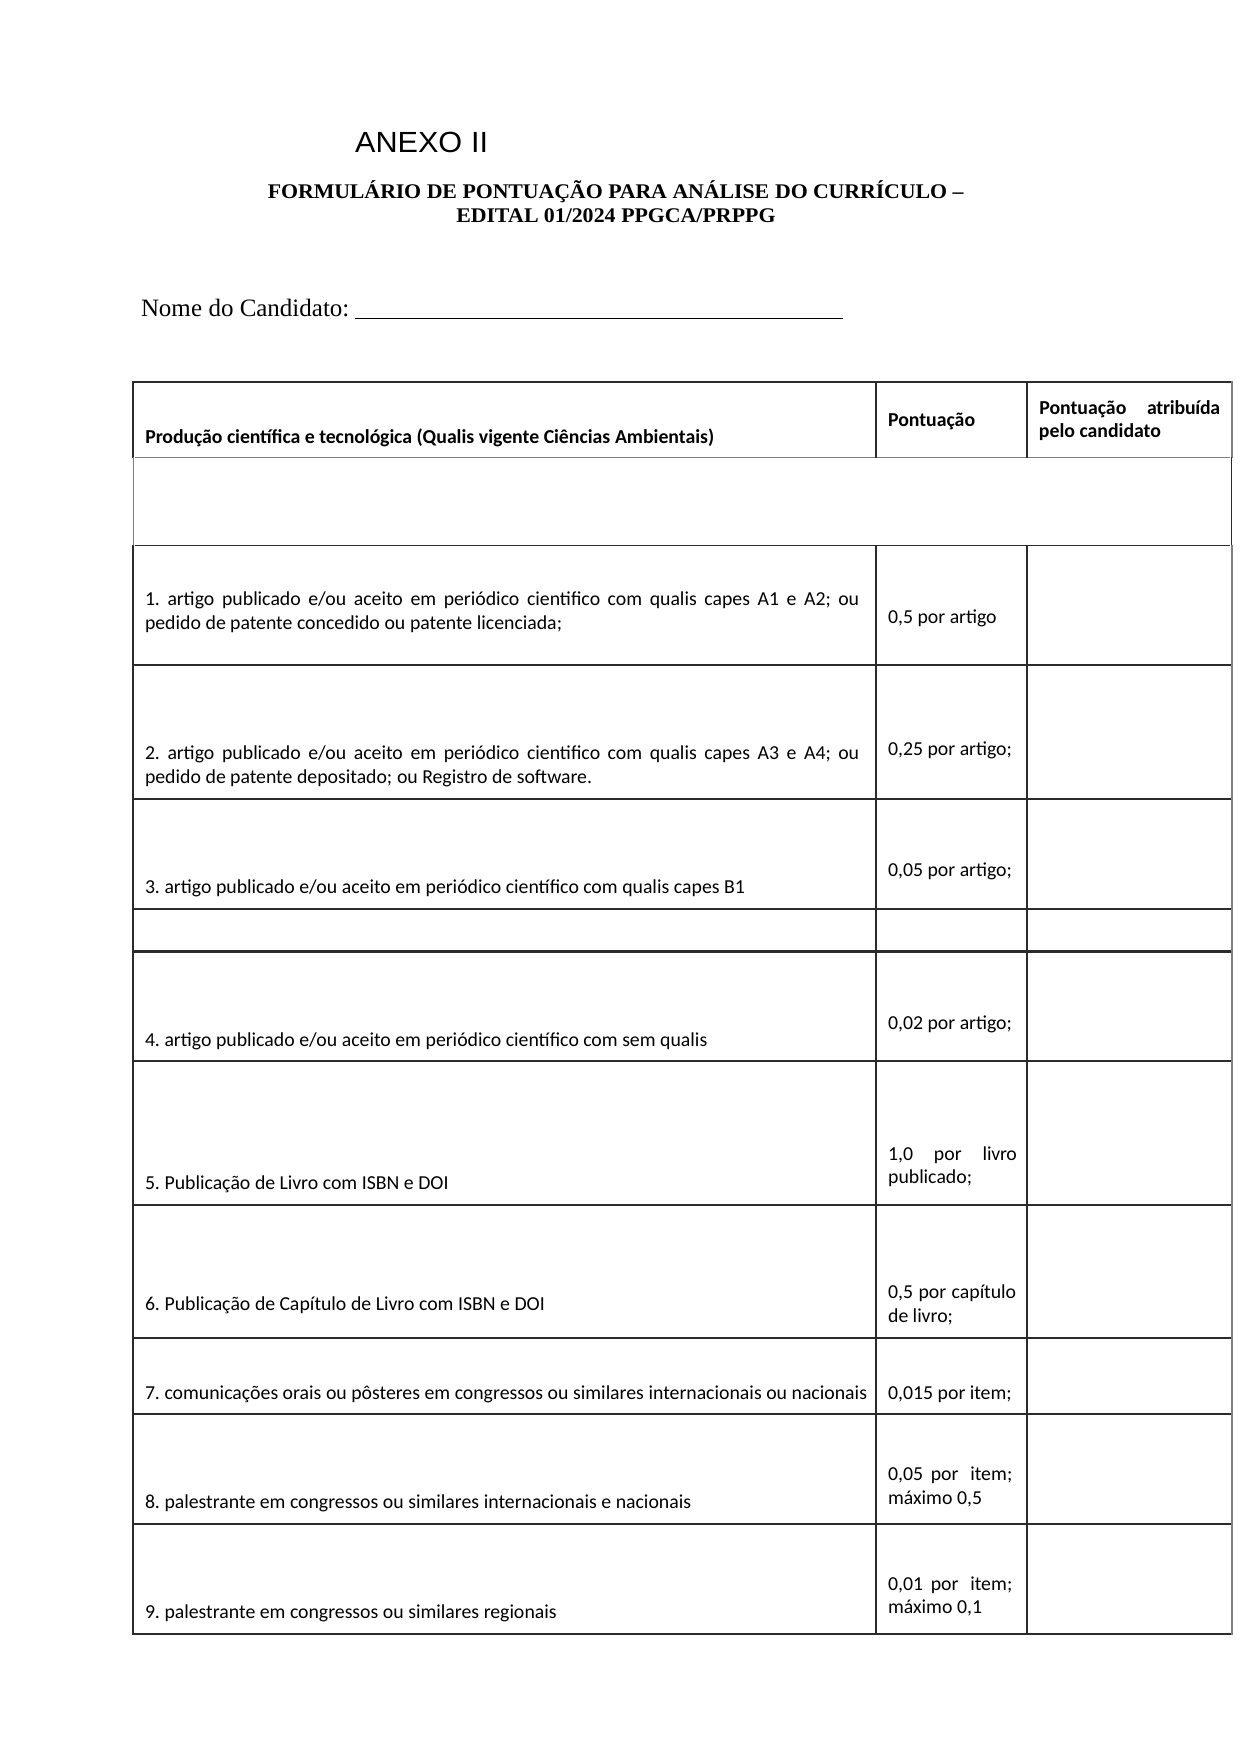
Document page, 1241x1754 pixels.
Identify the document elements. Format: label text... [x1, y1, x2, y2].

table_cell 6. Publicação de Capítulo de Livro com ISBN e DOI [134, 1206, 875, 1337]
table_cell [1028, 1206, 1231, 1337]
table_cell 0,5 por artigo [877, 546, 1026, 664]
table_cell [1028, 1525, 1231, 1633]
table_cell [1028, 545, 1231, 664]
table_cell 0,25 por artigo; [877, 666, 1026, 798]
table_cell 0,01 por item; máximo 0,1 [877, 1525, 1026, 1633]
table_cell 3. artigo publicado e/ou aceito em periódico científico com qualis capes B1 [134, 800, 875, 907]
text Nome do Candidato: [141, 293, 1122, 321]
table_cell 0,05 por artigo; [877, 800, 1026, 907]
table_cell 9. palestrante em congressos ou similares regionais [134, 1525, 875, 1633]
table_cell 5. Publicação de Livro com ISBN e DOI [134, 1062, 875, 1203]
table_cell 1,0 por livro publicado; [877, 1062, 1026, 1203]
table_cell [134, 910, 875, 950]
subtitle ANEXO II [355, 125, 876, 158]
table_cell [877, 910, 1026, 950]
table_cell 7. comunicações orais ou pôsteres em congressos ou similares internacionais ou nacionais [134, 1339, 875, 1413]
table_cell [134, 457, 1231, 544]
table_header Pontuação atribuída pelo candidato [1028, 383, 1231, 457]
text FORMULÁRIO DE PONTUAÇÃO PARA ANÁLISE DO CURRÍCULO – EDITAL 01/2024 PPGCA/PRPPG [230, 179, 1002, 227]
table_cell 0,5 por capítulo de livro; [877, 1206, 1026, 1337]
table_cell 0,02 por artigo; [877, 953, 1026, 1060]
table_cell 1. artigo publicado e/ou aceito em periódico cientifico com qualis capes A1 e A2; ou pedido de patente concedido ou patente licenciada; [134, 546, 875, 664]
table_cell 8. palestrante em congressos ou similares internacionais e nacionais [134, 1415, 875, 1523]
table_cell [1028, 1415, 1231, 1523]
table_cell 0,015 por item; [877, 1339, 1026, 1413]
table_header Produção científica e tecnológica (Qualis vigente Ciências Ambientais) [134, 383, 875, 457]
table_cell [1028, 910, 1231, 950]
table_cell 4. artigo publicado e/ou aceito em periódico científico com sem qualis [134, 953, 875, 1060]
table_cell [1028, 1339, 1231, 1413]
table_cell [1028, 666, 1231, 798]
table_cell 2. artigo publicado e/ou aceito em periódico cientifico com qualis capes A3 e A4; ou pedido de patente depositado; ou Registro de software. [134, 666, 875, 798]
table_cell [1028, 953, 1231, 1060]
table_cell [1028, 1062, 1231, 1203]
table_cell [1028, 800, 1231, 907]
table_cell 0,05 por item; máximo 0,5 [877, 1415, 1026, 1523]
table_header Pontuação [877, 383, 1026, 457]
